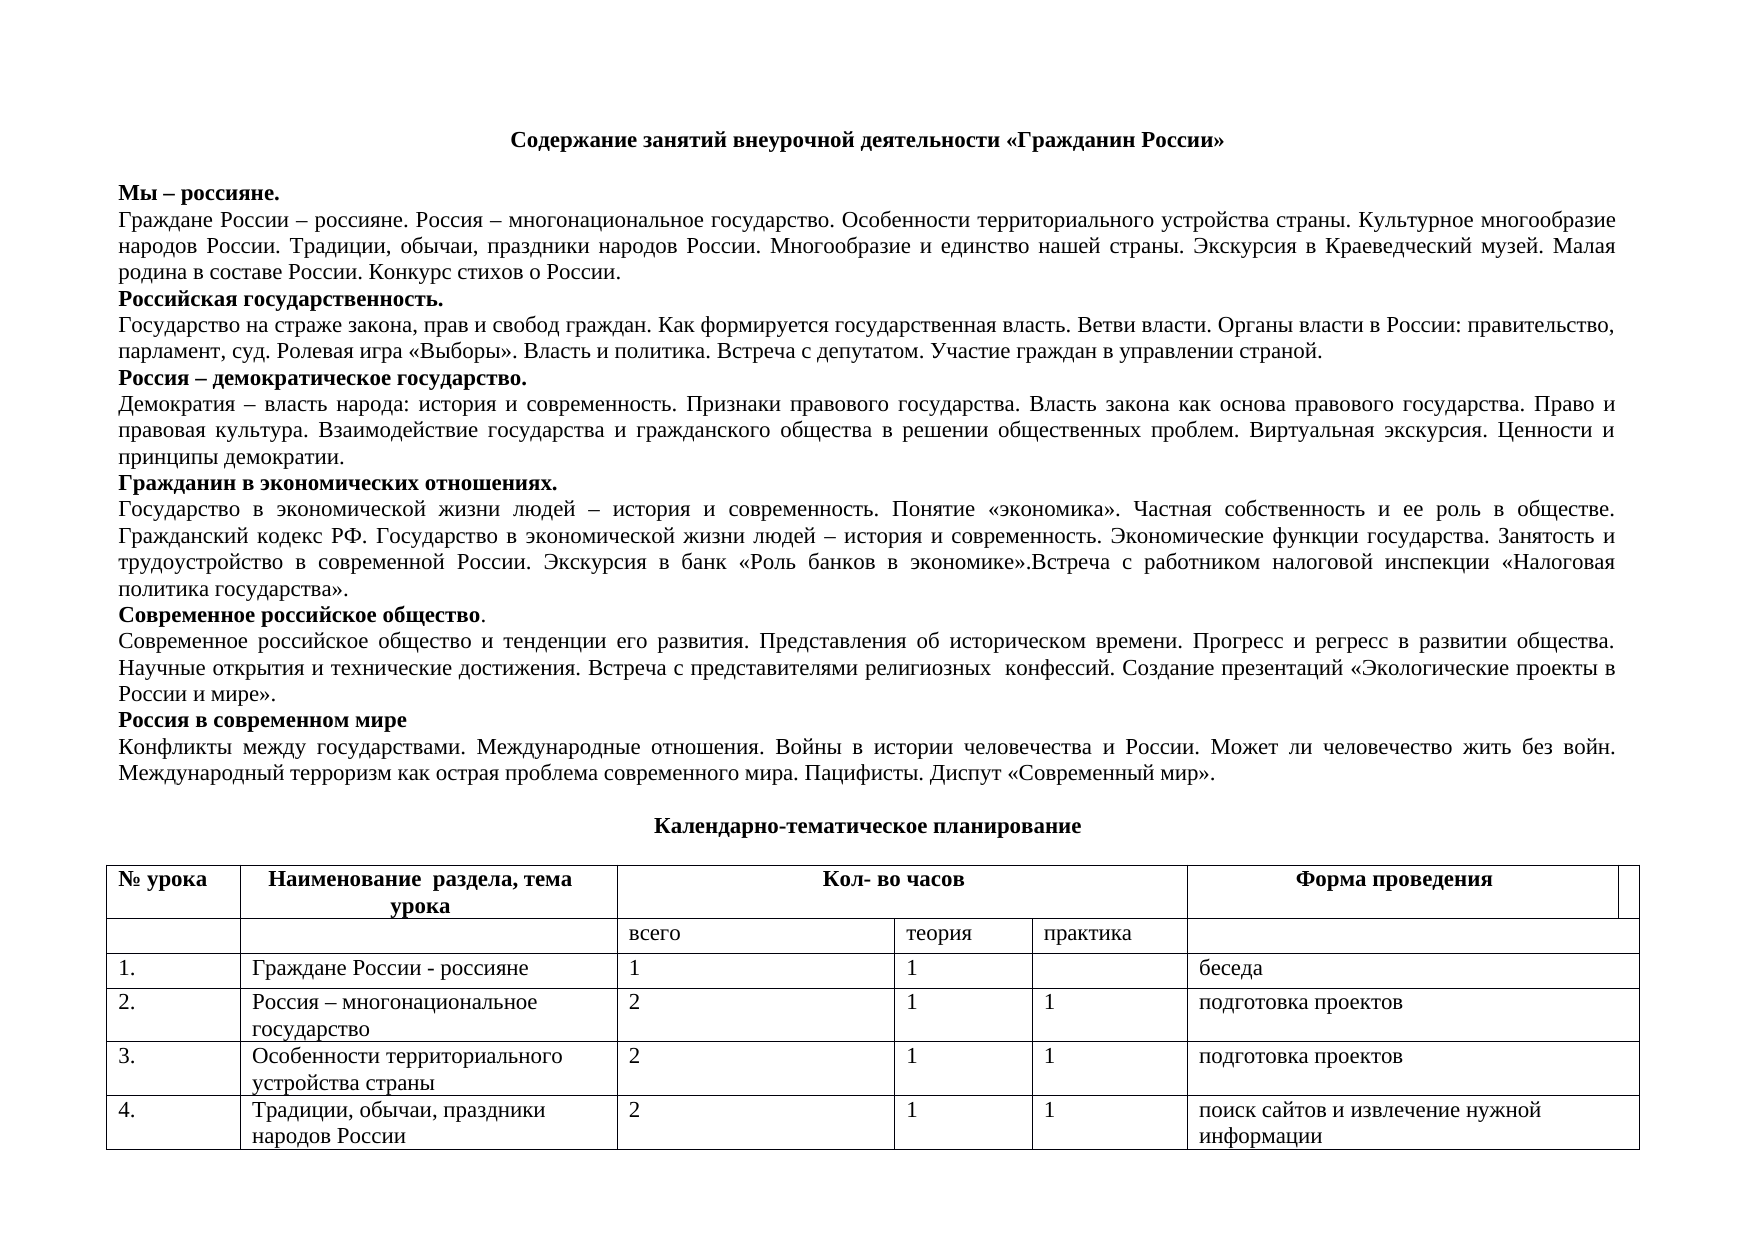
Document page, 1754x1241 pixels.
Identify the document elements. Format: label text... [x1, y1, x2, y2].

list Современное российское общество. [118, 601, 1618, 627]
table_cell 1 [895, 1096, 1032, 1149]
table_cell 2. [107, 989, 240, 1041]
table_cell подготовка проектов [1188, 1042, 1639, 1095]
table_cell [1033, 954, 1187, 987]
table_header Формы контроля [1619, 866, 1639, 918]
table_cell 1 [1033, 1042, 1187, 1095]
list Содержание занятий внеурочной деятельности «Гражданин России» [117, 127, 1618, 153]
list Россия в современном мире [118, 706, 1618, 733]
table_cell 1 [618, 954, 894, 987]
table_cell [107, 919, 240, 953]
table_cell поиск сайтов и извлечение нужной информации [1188, 1096, 1639, 1149]
table_cell подготовка проектов [1188, 989, 1639, 1041]
table_cell всего [618, 919, 894, 953]
table_cell 1 [895, 989, 1032, 1041]
table_cell практика [1033, 919, 1187, 953]
table_cell Россия – многонациональное государство [241, 989, 617, 1041]
table_cell 2 [618, 989, 894, 1041]
list Граждане России – россияне. Россия – многонациональное государство. Особенности территориального устройства страны. Культурное многообразие народов России. Традиции, обычаи, праздники народов России. Многообразие и единство нашей страны. Экскурсия в Краеведческий музей. Малая родина в составе России. Конкурс стихов о России. [118, 206, 1618, 285]
table_header Наименование раздела, тема урока [241, 866, 617, 918]
table_cell 1. [107, 954, 240, 987]
table_cell 1 [1033, 989, 1187, 1041]
table_cell Граждане России - россияне [241, 954, 617, 987]
table_cell [1188, 919, 1639, 953]
table_header Форма проведения [1188, 866, 1618, 918]
table_cell 1 [1033, 1096, 1187, 1149]
list Конфликты между государствами. Международные отношения. Войны в истории человечества и России. Может ли человечество жить без войн. Международный терроризм как острая проблема современного мира. Пацифисты. Диспут «Современный мир». [118, 733, 1618, 785]
table_cell беседа [1188, 954, 1639, 987]
table_cell Традиции, обычаи, праздники народов России [241, 1096, 617, 1149]
table_cell 2 [618, 1096, 894, 1149]
list Государство в экономической жизни людей – история и современность. Понятие «экономика». Частная собственность и ее роль в обществе. Гражданский кодекс РФ. Государство в экономической жизни людей – история и современность. Экономические функции государства. Занятость и трудоустройство в современной России. Экскурсия в банк «Роль банков в экономике».Встреча с работником налоговой инспекции «Налоговая политика государства». [118, 496, 1618, 601]
table_cell [241, 919, 617, 953]
table_cell 2 [618, 1042, 894, 1095]
table_cell теория [895, 919, 1032, 953]
list Российская государственность. [118, 285, 1618, 311]
list Гражданин в экономических отношениях. [118, 469, 1618, 496]
table_cell 1 [895, 1042, 1032, 1095]
text Календарно-тематическое планирование [117, 812, 1618, 838]
table_header Кол- во часов [618, 866, 1187, 918]
table_cell 4. [107, 1096, 240, 1149]
list Россия – демократическое государство. [118, 364, 1618, 390]
table_cell Особенности территориального устройства страны [241, 1042, 617, 1095]
table_cell 3. [107, 1042, 240, 1095]
table_cell 1 [895, 954, 1032, 987]
list Государство на страже закона, прав и свобод граждан. Как формируется государственная власть. Ветви власти. Органы власти в России: правительство, парламент, суд. Ролевая игра «Выборы». Власть и политика. Встреча с депутатом. Участие граждан в управлении страной. [118, 311, 1618, 364]
table_header № урока [107, 866, 240, 918]
list Мы – россияне. [118, 179, 1618, 206]
list Демократия – власть народа: история и современность. Признаки правового государства. Власть закона как основа правового государства. Право и правовая культура. Взаимодействие государства и гражданского общества в решении общественных проблем. Виртуальная экскурсия. Ценности и принципы демократии. [118, 390, 1618, 469]
list Современное российское общество и тенденции его развития. Представления об историческом времени. Прогресс и регресс в развитии общества. Научные открытия и технические достижения. Встреча с представителями религиозных конфессий. Создание презентаций «Экологические проекты в России и мире». [118, 627, 1618, 706]
